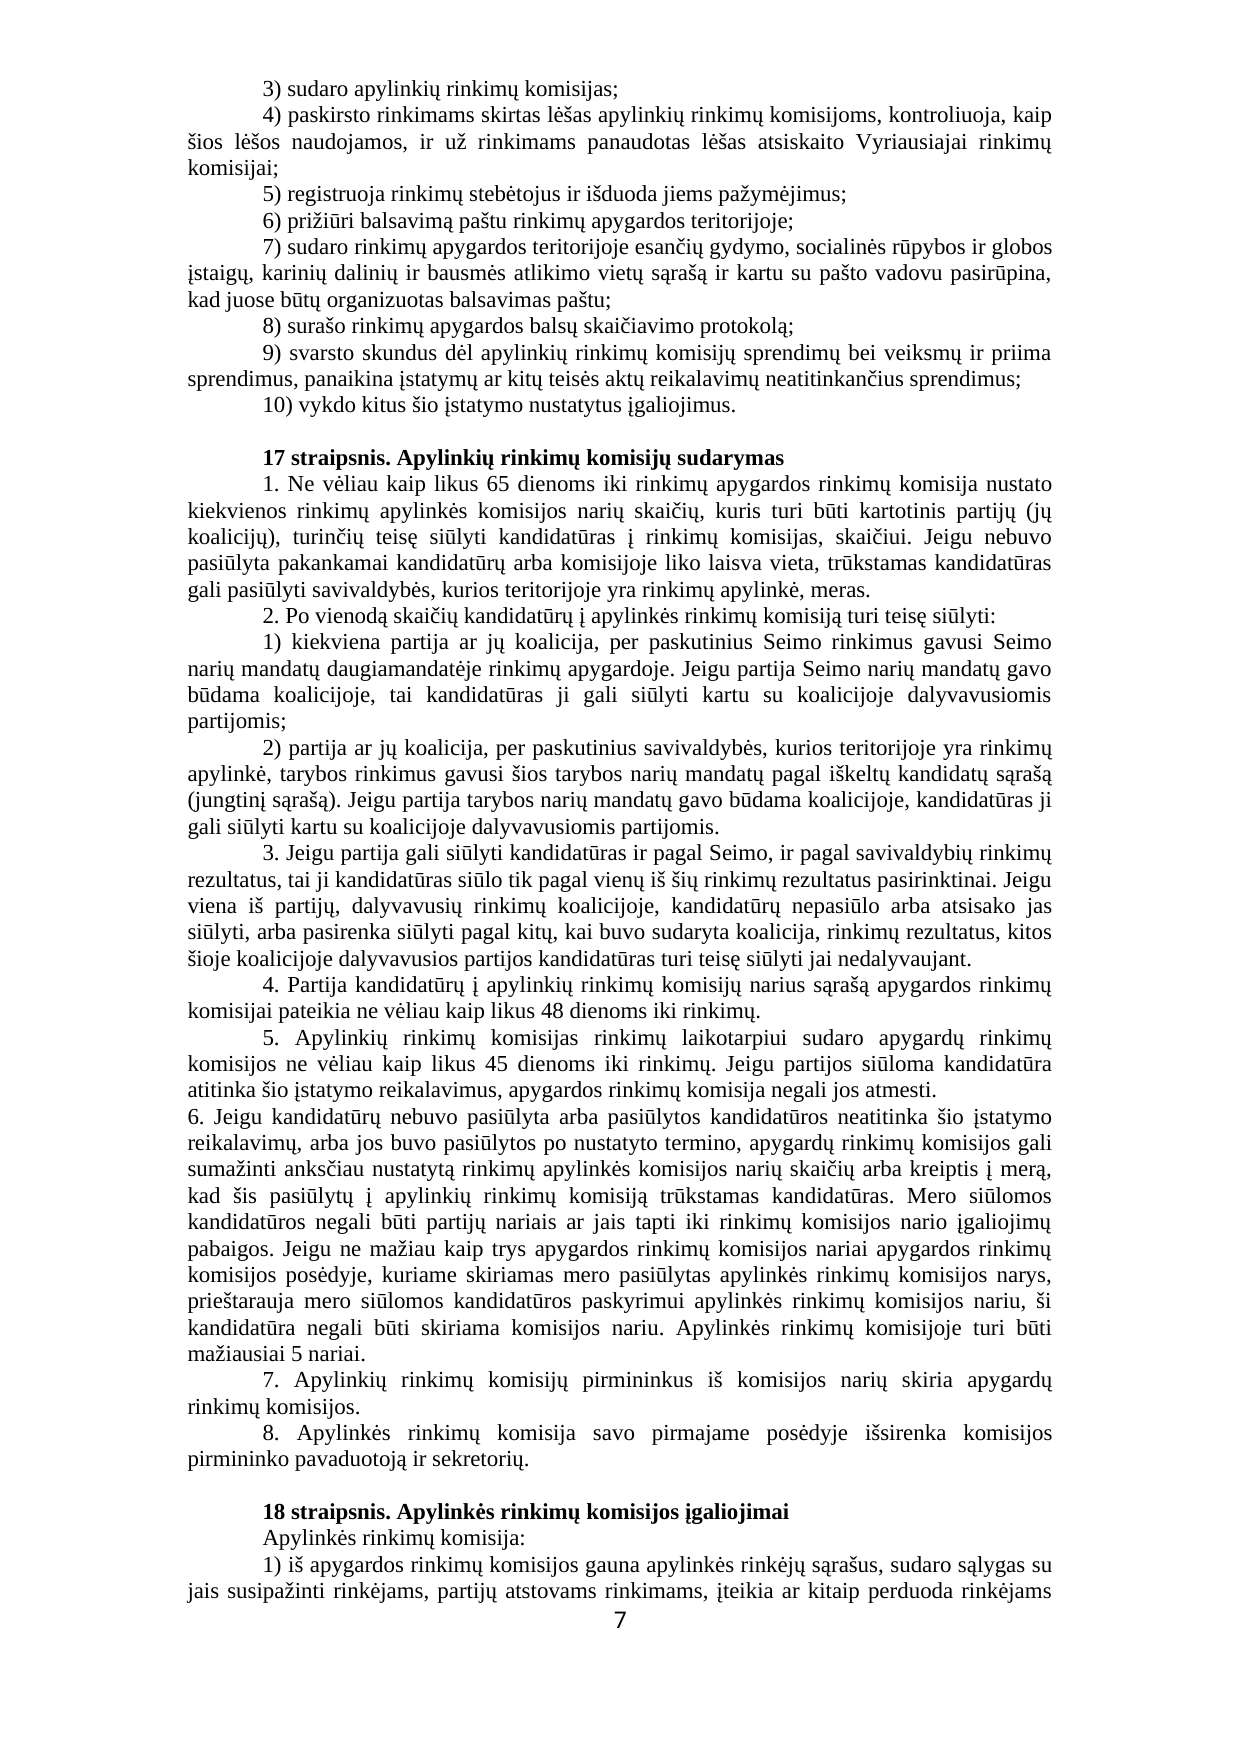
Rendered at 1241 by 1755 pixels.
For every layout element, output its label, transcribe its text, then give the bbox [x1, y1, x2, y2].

text 4. Partija kandidatūrų į apylinkių rinkimų komisijų narius sąrašą apygardos rinkimų komisijai pateikia ne vėliau kaip likus 48 dienoms iki rinkimų. [187, 971, 1053, 1024]
text 8. Apylinkės rinkimų komisija savo pirmajame posėdyje išsirenka komisijos pirmininko pavaduotoją ir sekretorių. [187, 1419, 1053, 1472]
text Apylinkės rinkimų komisija: [187, 1524, 1053, 1551]
text 10) vykdo kitus šio įstatymo nustatytus įgaliojimus. [187, 391, 1053, 418]
text 7. Apylinkių rinkimų komisijų pirmininkus iš komisijos narių skiria apygardų rinkimų komisijos. [187, 1366, 1053, 1419]
text 5. Apylinkių rinkimų komisijas rinkimų laikotarpiui sudaro apygardų rinkimų komisijos ne vėliau kaip likus 45 dienoms iki rinkimų. Jeigu partijos siūloma kandidatūra atitinka šio įstatymo reikalavimus, apygardos rinkimų komisija negali jos atmesti. [187, 1024, 1053, 1103]
text 3. Jeigu partija gali siūlyti kandidatūras ir pagal Seimo, ir pagal savivaldybių rinkimų rezultatus, tai ji kandidatūras siūlo tik pagal vienų iš šių rinkimų rezultatus pasirinktinai. Jeigu viena iš partijų, dalyvavusių rinkimų koalicijoje, kandidatūrų nepasiūlo arba atsisako jas siūlyti, arba pasirenka siūlyti pagal kitų, kai buvo sudaryta koalicija, rinkimų rezultatus, kitos šioje koalicijoje dalyvavusios partijos kandidatūras turi teisę siūlyti jai nedalyvaujant. [187, 839, 1053, 971]
text 8) surašo rinkimų apygardos balsų skaičiavimo protokolą; [187, 312, 1053, 338]
text 1) iš apygardos rinkimų komisijos gauna apylinkės rinkėjų sąrašus, sudaro sąlygas su jais susipažinti rinkėjams, partijų atstovams rinkimams, įteikia ar kitaip perduoda rinkėjams [187, 1551, 1053, 1603]
text 9) svarsto skundus dėl apylinkių rinkimų komisijų sprendimų bei veiksmų ir priima sprendimus, panaikina įstatymų ar kitų teisės aktų reikalavimų neatitinkančius sprendimus; [187, 338, 1053, 391]
text 2. Po vienodą skaičių kandidatūrų į apylinkės rinkimų komisiją turi teisę siūlyti: [187, 602, 1053, 628]
text 1. Ne vėliau kaip likus 65 dienoms iki rinkimų apygardos rinkimų komisija nustato kiekvienos rinkimų apylinkės komisijos narių skaičių, kuris turi būti kartotinis partijų (jų koalicijų), turinčių teisę siūlyti kandidatūras į rinkimų komisijas, skaičiui. Jeigu nebuvo pasiūlyta pakankamai kandidatūrų arba komisijoje liko laisva vieta, trūkstamas kandidatūras gali pasiūlyti savivaldybės, kurios teritorijoje yra rinkimų apylinkė, meras. [187, 470, 1053, 602]
subtitle 18 straipsnis. Apylinkės rinkimų komisijos įgaliojimai [187, 1498, 1053, 1524]
text 3) sudaro apylinkių rinkimų komisijas; [187, 75, 1053, 101]
text 2) partija ar jų koalicija, per paskutinius savivaldybės, kurios teritorijoje yra rinkimų apylinkė, tarybos rinkimus gavusi šios tarybos narių mandatų pagal iškeltų kandidatų sąrašą (jungtinį sąrašą). Jeigu partija tarybos narių mandatų gavo būdama koalicijoje, kandidatūras ji gali siūlyti kartu su koalicijoje dalyvavusiomis partijomis. [187, 734, 1053, 839]
text 4) paskirsto rinkimams skirtas lėšas apylinkių rinkimų komisijoms, kontroliuoja, kaip šios lėšos naudojamos, ir už rinkimams panaudotas lėšas atsiskaito Vyriausiajai rinkimų komisijai; [187, 101, 1053, 180]
text 5) registruoja rinkimų stebėtojus ir išduoda jiems pažymėjimus; [187, 180, 1053, 207]
text 6) prižiūri balsavimą paštu rinkimų apygardos teritorijoje; [187, 207, 1053, 233]
text 7) sudaro rinkimų apygardos teritorijoje esančių gydymo, socialinės rūpybos ir globos įstaigų, karinių dalinių ir bausmės atlikimo vietų sąrašą ir kartu su pašto vadovu pasirūpina, kad juose būtų organizuotas balsavimas paštu; [187, 233, 1053, 312]
text 1) kiekviena partija ar jų koalicija, per paskutinius Seimo rinkimus gavusi Seimo narių mandatų daugiamandatėje rinkimų apygardoje. Jeigu partija Seimo narių mandatų gavo būdama koalicijoje, tai kandidatūras ji gali siūlyti kartu su koalicijoje dalyvavusiomis partijomis; [187, 628, 1053, 734]
text 6. Jeigu kandidatūrų nebuvo pasiūlyta arba pasiūlytos kandidatūros neatitinka šio įstatymo reikalavimų, arba jos buvo pasiūlytos po nustatyto termino, apygardų rinkimų komisijos gali sumažinti anksčiau nustatytą rinkimų apylinkės komisijos narių skaičių arba kreiptis į merą, kad šis pasiūlytų į apylinkių rinkimų komisiją trūkstamas kandidatūras. Mero siūlomos kandidatūros negali būti partijų nariais ar jais tapti iki rinkimų komisijos nario įgaliojimų pabaigos. Jeigu ne mažiau kaip trys apygardos rinkimų komisijos nariai apygardos rinkimų komisijos posėdyje, kuriame skiriamas mero pasiūlytas apylinkės rinkimų komisijos narys, prieštarauja mero siūlomos kandidatūros paskyrimui apylinkės rinkimų komisijos nariu, ši kandidatūra negali būti skiriama komisijos nariu. Apylinkės rinkimų komisijoje turi būti mažiausiai 5 nariai. [187, 1103, 1053, 1366]
subtitle 17 straipsnis. Apylinkių rinkimų komisijų sudarymas [187, 444, 1053, 470]
